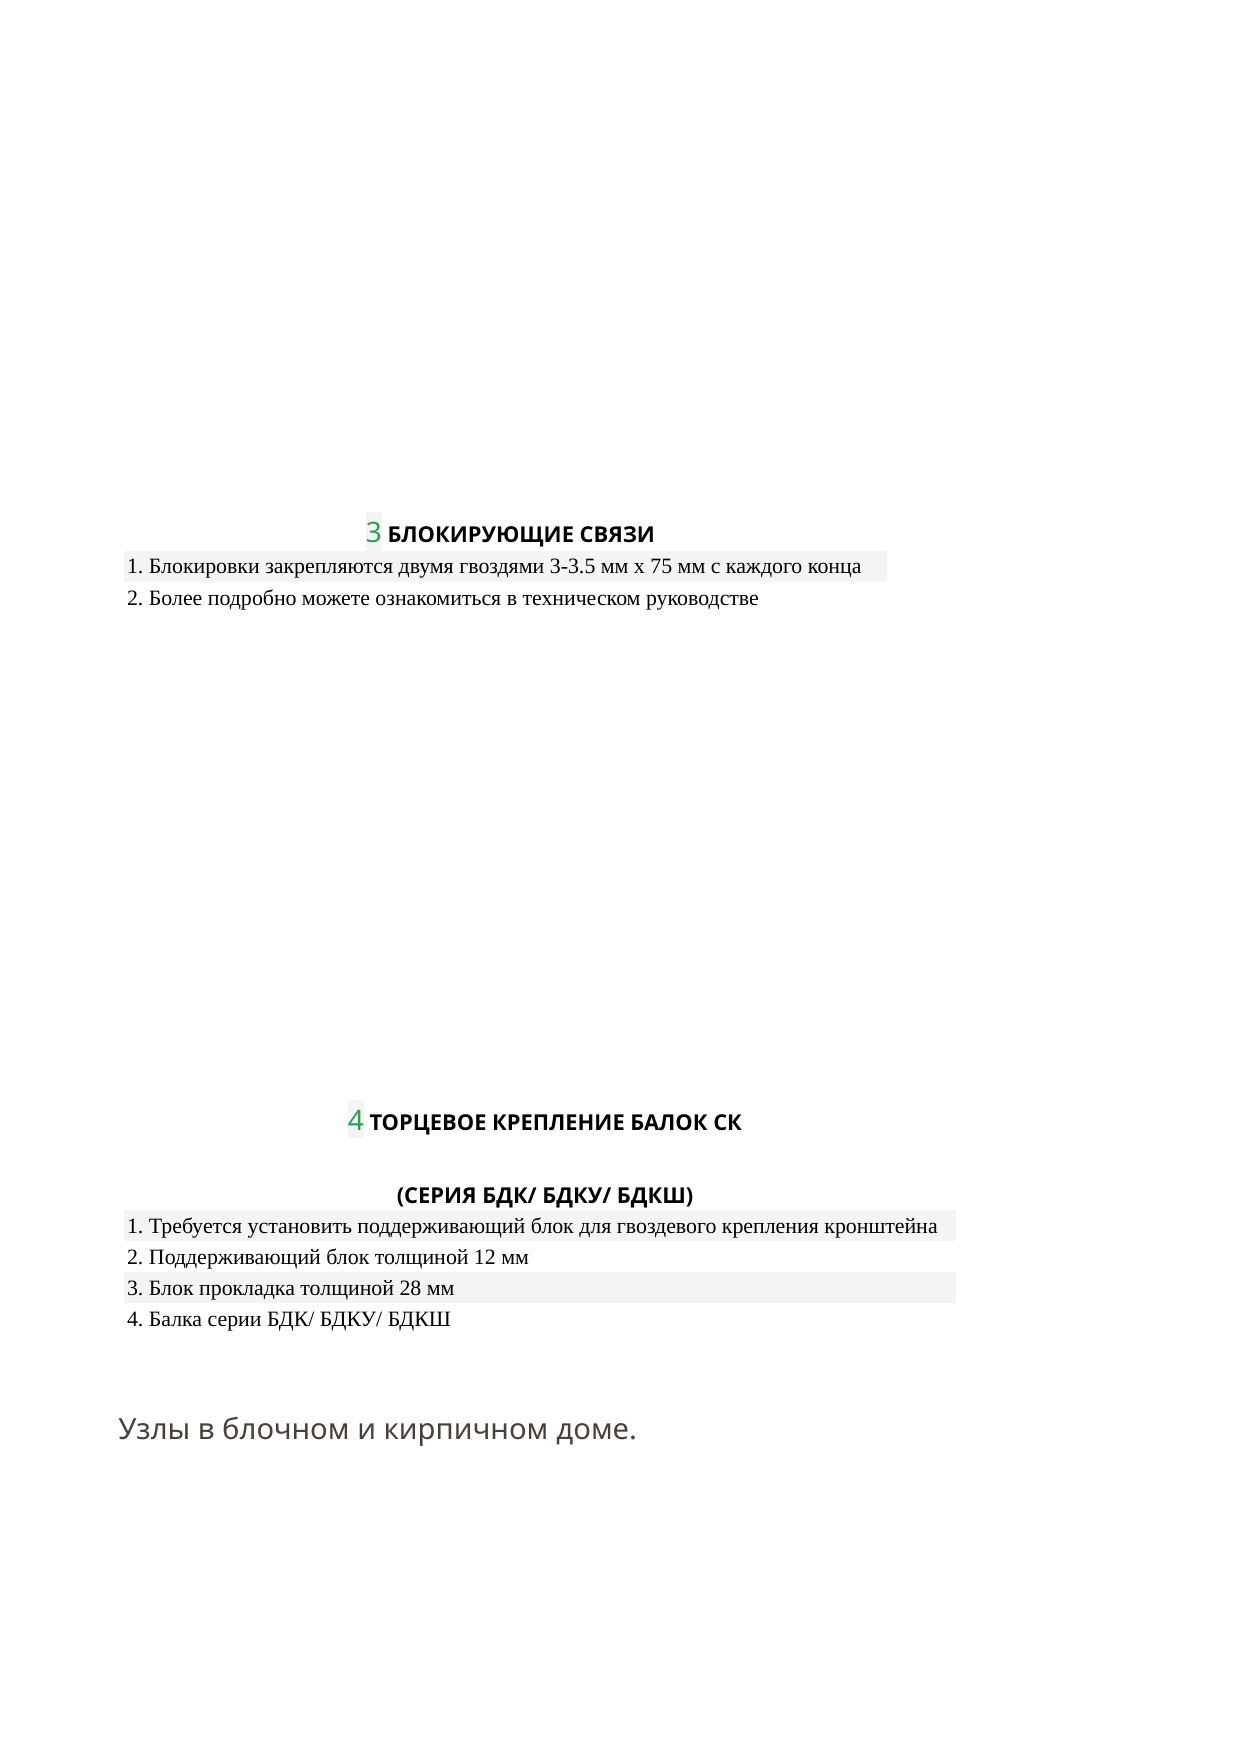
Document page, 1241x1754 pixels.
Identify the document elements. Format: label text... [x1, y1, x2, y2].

table_cell 2. Более подробно можете ознакомиться в техническом руководстве [124, 582, 887, 613]
table_header [907, 118, 923, 687]
table_header [976, 715, 992, 1408]
table_header [118, 118, 907, 687]
table_header 3 БЛОКИРУЮЩИЕ СВЯЗИ [121, 476, 899, 644]
table_cell 3. Блок прокладка толщиной 28 мм [124, 1272, 956, 1303]
table_cell 2. Поддерживающий блок толщиной 12 мм [124, 1241, 956, 1272]
text Узлы в блочном и кирпичном доме. [118, 1408, 1122, 1448]
table_header 4 ТОРЦЕВОЕ КРЕПЛЕНИЕ БАЛОК СК (СЕРИЯ БДК/ БДКУ/ БДКШ) [121, 1064, 969, 1366]
table_cell [121, 1366, 969, 1377]
table_header 1. Требуется установить поддерживающий блок для гвоздевого крепления кронштейна [124, 1210, 956, 1241]
table_header 1. Блокировки закрепляются двумя гвоздями 3-3.5 мм х 75 мм с каждого конца [124, 551, 887, 582]
table_cell [121, 644, 899, 655]
table_cell 4. Балка серии БДК/ БДКУ/ БДКШ [124, 1303, 956, 1334]
table_header [118, 715, 976, 1408]
